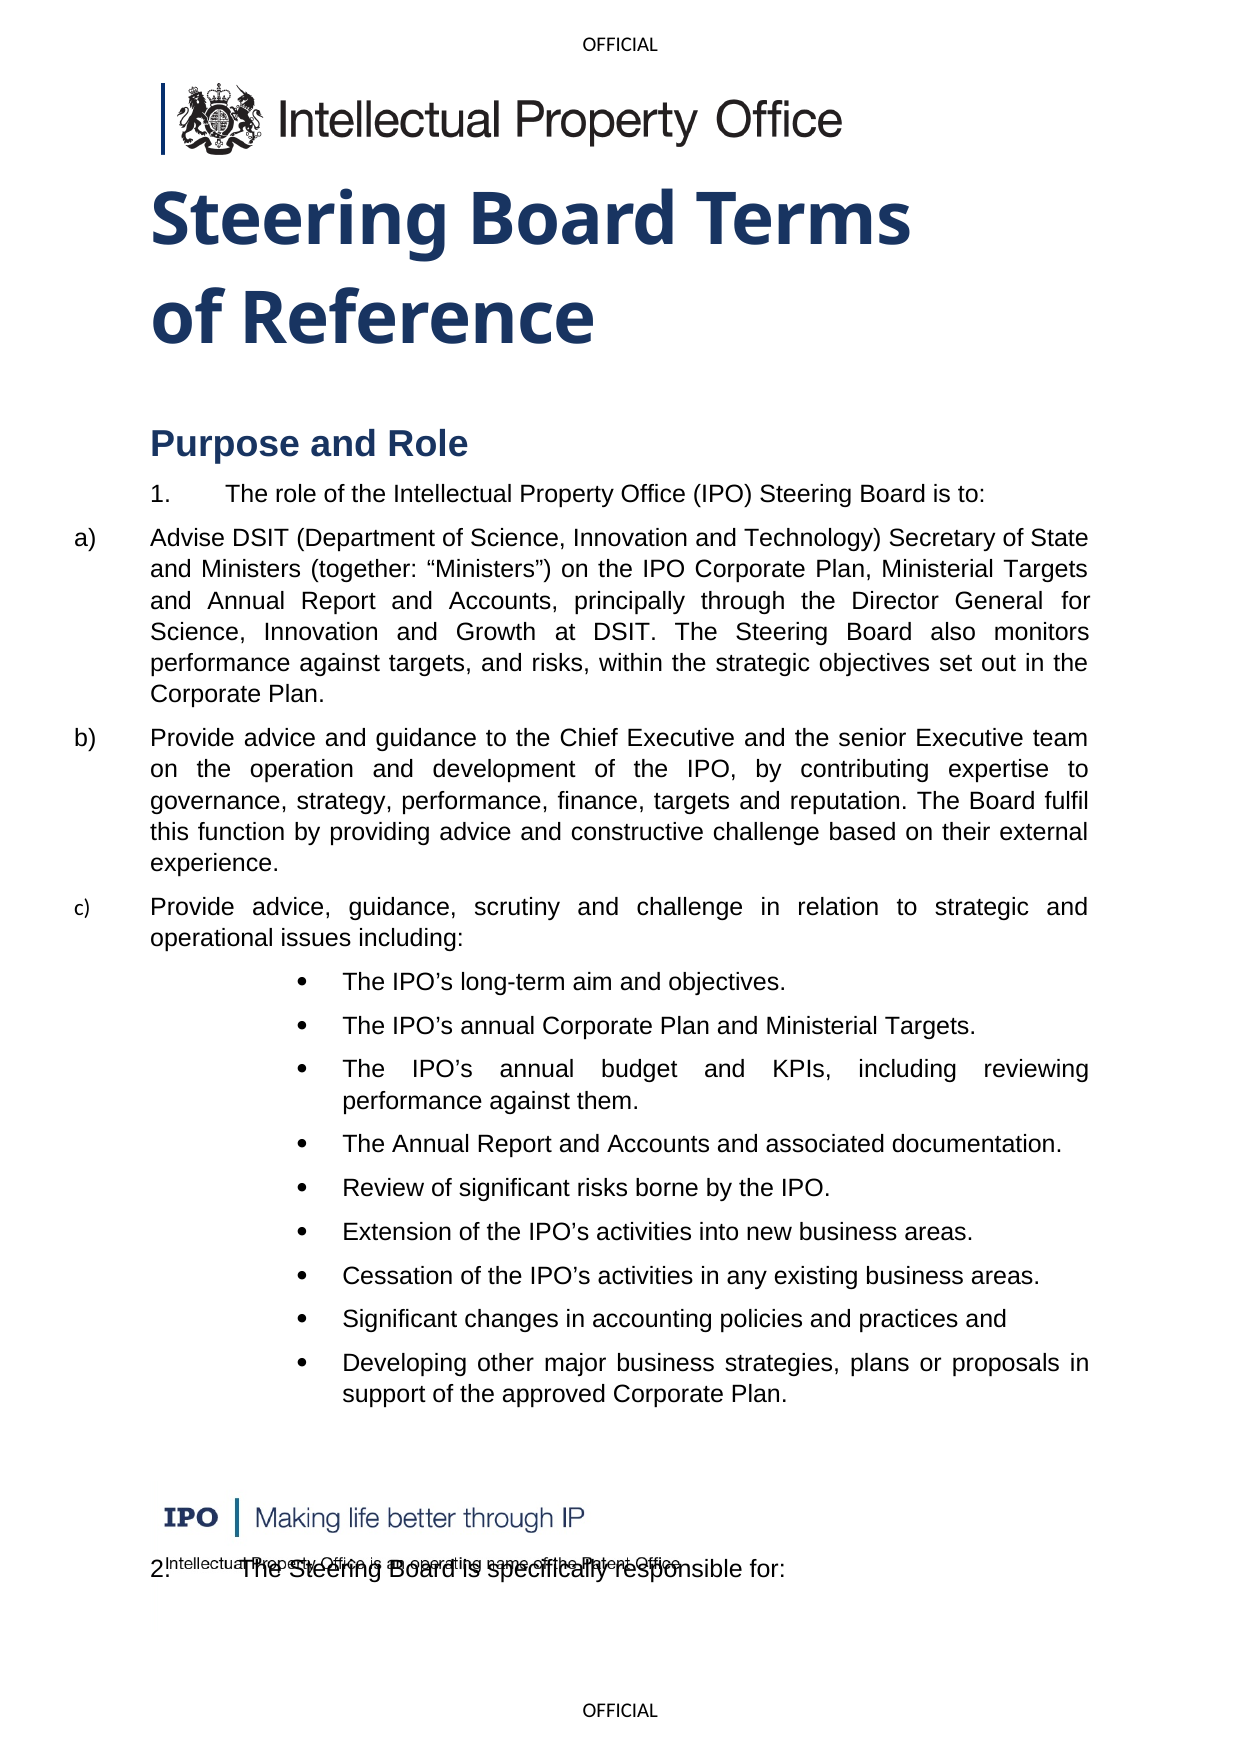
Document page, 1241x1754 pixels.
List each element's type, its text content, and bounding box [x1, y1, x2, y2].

list The IPO’s annual budget and KPIs, including reviewing performance against them. [298, 1052, 1090, 1114]
list The IPO’s annual Corporate Plan and Ministerial Targets. [298, 1008, 1090, 1039]
list The IPO’s long-term aim and objectives. [298, 964, 1090, 996]
list Significant changes in accounting policies and practices and [298, 1302, 1090, 1333]
list Cessation of the IPO’s activities in any existing business areas. [298, 1258, 1090, 1289]
list Provide advice and guidance to the Chief Executive and the senior Executive team on the operation and development of the IPO, by contributing expertise to governance, strategy, performance, finance, targets and reputation. The Board fulfil this function by providing advice and constructive challenge based on their external experience. [74, 721, 1090, 877]
list Review of significant risks borne by the IPO. [298, 1171, 1090, 1202]
text 1. The role of the Intellectual Property Office (IPO) Steering Board is to: [150, 477, 1090, 508]
list The Annual Report and Accounts and associated documentation. [298, 1127, 1090, 1158]
list Developing other major business strategies, plans or proposals in support of the approved Corporate Plan. [298, 1346, 1090, 1408]
list Provide advice, guidance, scrutiny and challenge in relation to strategic and operational issues including: [74, 889, 1090, 952]
title Steering Board Terms of Reference [150, 166, 1102, 365]
list Extension of the IPO’s activities into new business areas. [298, 1214, 1090, 1246]
list Advise DSIT (Department of Science, Innovation and Technology) Secretary of State and Ministers (together: “Ministers”) on the IPO Corporate Plan, Ministerial Targets and Annual Report and Accounts, principally through the Director General for Science, Innovation and Growth at DSIT. The Steering Board also monitors performance against targets, and risks, within the strategic objectives set out in the Corporate Plan. [74, 521, 1090, 708]
list The Steering Board is specifically responsible for: [699, 1552, 1090, 1583]
subtitle Purpose and Role [150, 421, 1102, 464]
